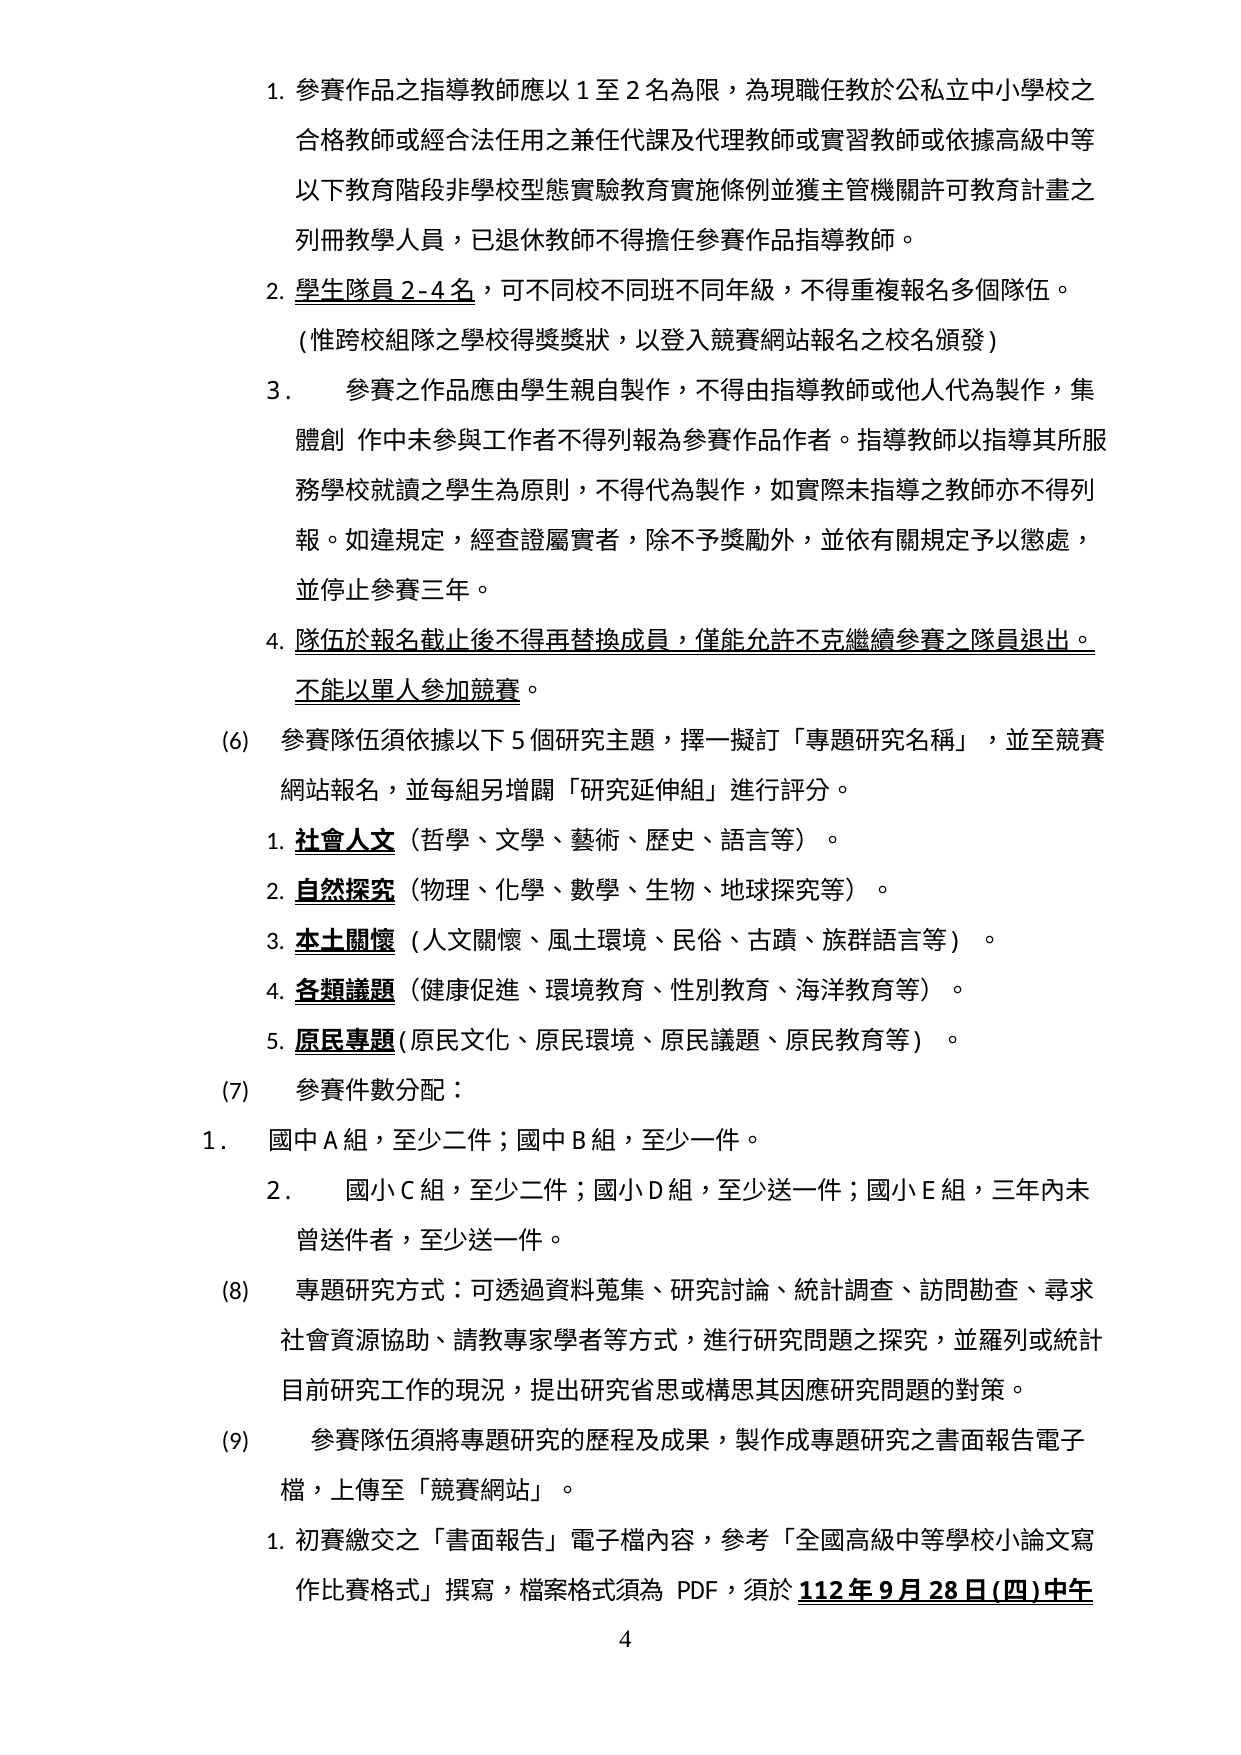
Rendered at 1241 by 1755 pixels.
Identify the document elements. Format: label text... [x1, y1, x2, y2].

list 參賽隊伍須將專題研究的歷程及成果，製作成專題研究之書面報告電子檔，上傳至「競賽網站」。 [221, 1409, 1110, 1509]
list 專題研究方式：可透過資料蒐集、研究討論、統計調查、訪問勘查、尋求社會資源協助、請教專家學者等方式，進行研究問題之探究，並羅列或統計目前研究工作的現況，提出研究省思或構思其因應研究問題的對策。 [221, 1259, 1110, 1409]
list 國小C組，至少二件；國小D組，至少送一件；國小E組，三年內未曾送件者，至少送一件。 [266, 1159, 1110, 1259]
list 自然探究（物理、化學、數學、生物、地球探究等）。 [266, 859, 1110, 909]
list 隊伍於報名截止後不得再替換成員，僅能允許不克繼續參賽之隊員退出。不能以單人參加競賽。 [266, 609, 1110, 709]
list 本土關懷 (人文關懷、風土環境、民俗、古蹟、族群語言等) 。 [266, 909, 1110, 959]
list 參賽之作品應由學生親自製作，不得由指導教師或他人代為製作，集體創 作中未參與工作者不得列報為參賽作品作者。指導教師以指導其所服務學校就讀之學生為原則，不得代為製作，如實際未指導之教師亦不得列報。如違規定，經查證屬實者，除不予獎勵外，並依有關規定予以懲處，並停止參賽三年。 [266, 359, 1110, 609]
list 參賽隊伍須依據以下5個研究主題，擇一擬訂「專題研究名稱」，並至競賽網站報名，並每組另增闢「研究延伸組」進行評分。 [221, 709, 1110, 809]
list 國中A組，至少二件；國中B組，至少一件。 [118, 1109, 1110, 1159]
list 初賽繳交之「書面報告」電子檔內容，參考「全國高級中等學校小論文寫作比賽格式」撰寫，檔案格式須為 PDF，須於112年9月28日(四)中午 [266, 1509, 1110, 1609]
list 原民專題(原民文化、原民環境、原民議題、原民教育等) 。 [266, 1009, 1110, 1059]
list 社會人文（哲學、文學、藝術、歷史、語言等）。 [266, 809, 1110, 859]
list 各類議題（健康促進、環境教育、性別教育、海洋教育等）。 [266, 959, 1110, 1009]
list 學生隊員2-4名，可不同校不同班不同年級，不得重複報名多個隊伍。(惟跨校組隊之學校得獎獎狀，以登入競賽網站報名之校名頒發) [266, 259, 1110, 359]
list 參賽件數分配： [221, 1059, 1110, 1109]
list 參賽作品之指導教師應以1至2名為限，為現職任教於公私立中小學校之合格教師或經合法任用之兼任代課及代理教師或實習教師或依據高級中等以下教育階段非學校型態實驗教育實施條例並獲主管機關許可教育計畫之列冊教學人員，已退休教師不得擔任參賽作品指導教師。 [266, 59, 1110, 259]
